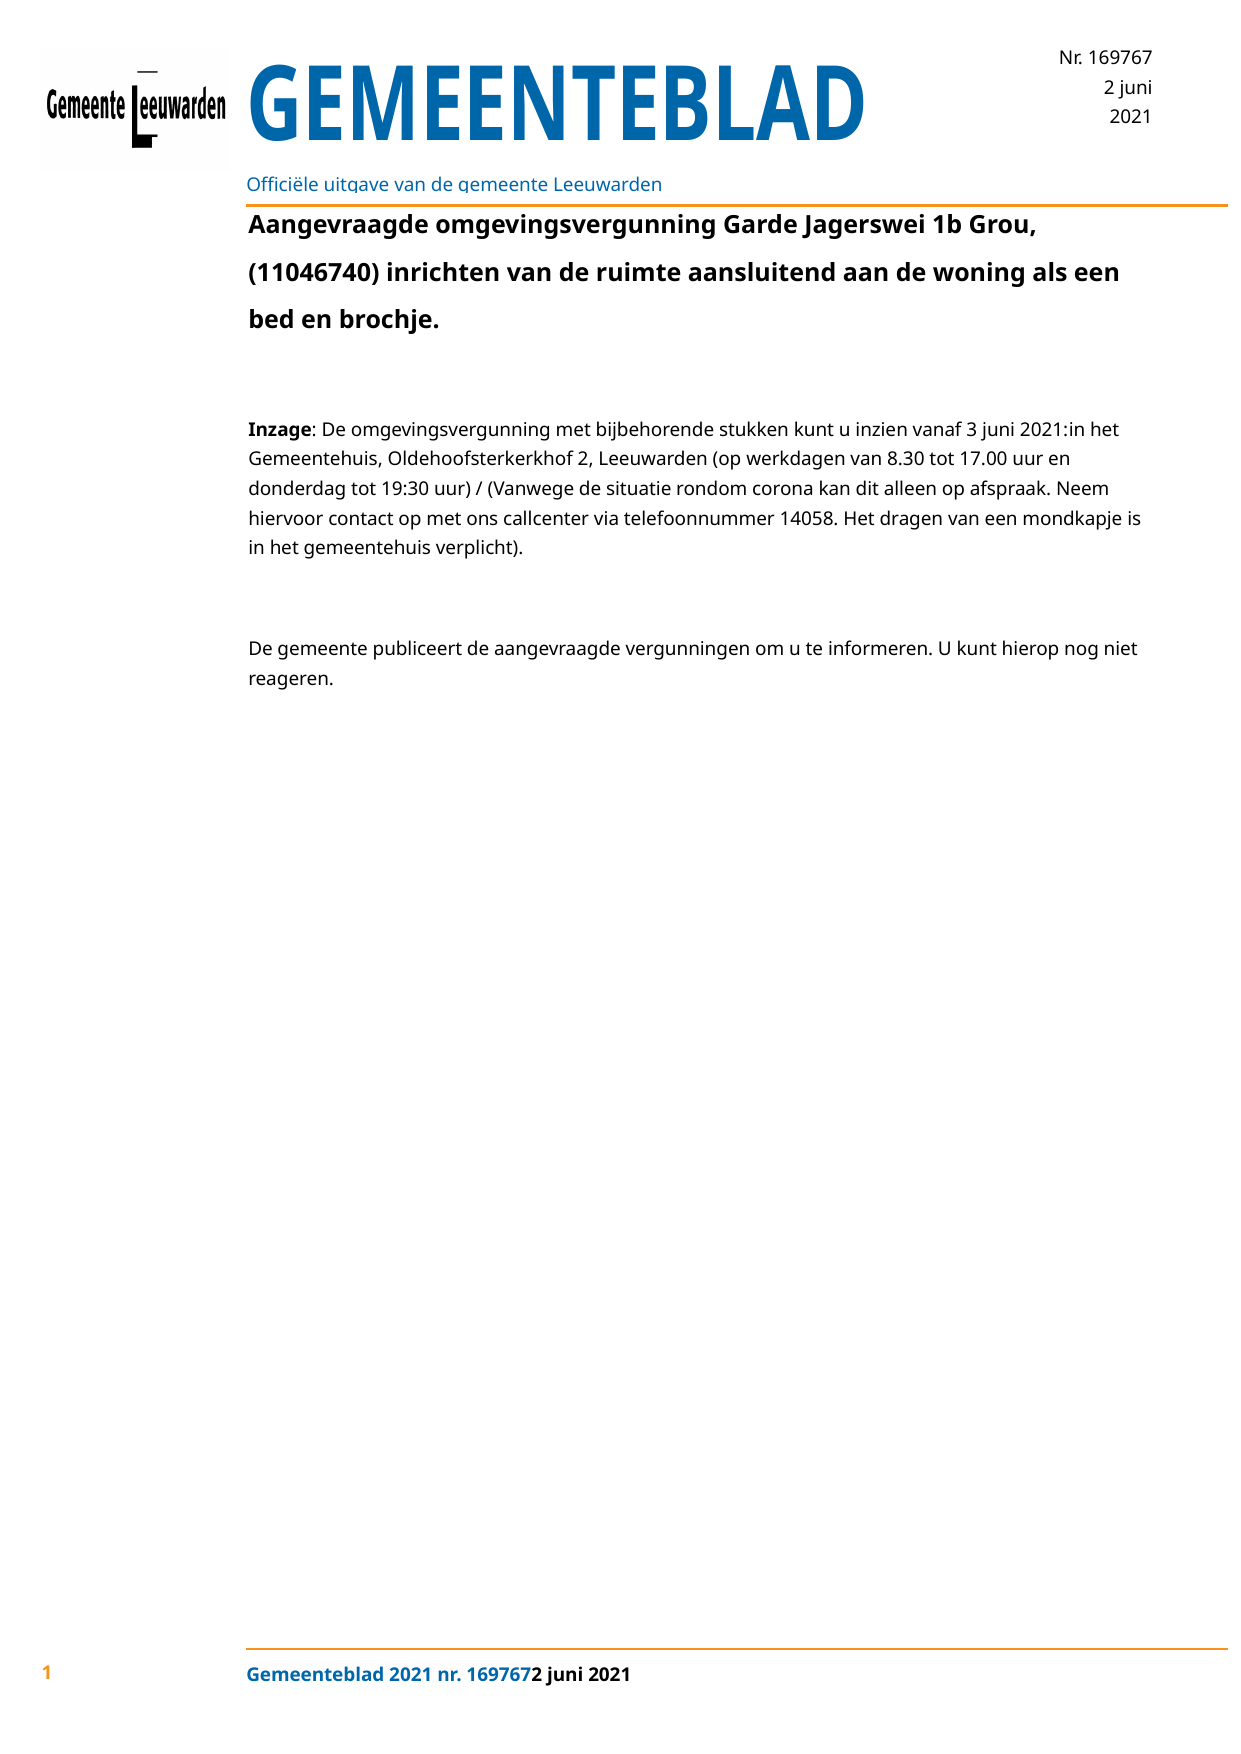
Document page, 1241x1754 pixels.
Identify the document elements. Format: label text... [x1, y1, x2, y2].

text Inzage: De omgevingsvergunning met bijbehorende stukken kunt u inzien vanaf 3 juni 2021:in het Gemeentehuis, Oldehoofsterkerkhof 2, Leeuwarden (op werkdagen van 8.30 tot 17.00 uur en donderdag tot 19:30 uur) / (Vanwege de situatie rondom corona kan dit alleen op afspraak. Neem hiervoor contact op met ons callcenter via telefoonnummer 14058. Het dragen van een mondkapje is in het gemeentehuis verplicht). [248, 416, 1152, 560]
text Aangevraagde omgevingsvergunning Garde Jagerswei 1b Grou, (11046740) inrichten van de ruimte aansluitend aan de woning als een bed en brochje. [248, 207, 1152, 336]
picture [41, 47, 231, 172]
text De gemeente publiceert de aangevraagde vergunningen om u te informeren. U kunt hierop nog niet reageren. [248, 635, 1152, 690]
